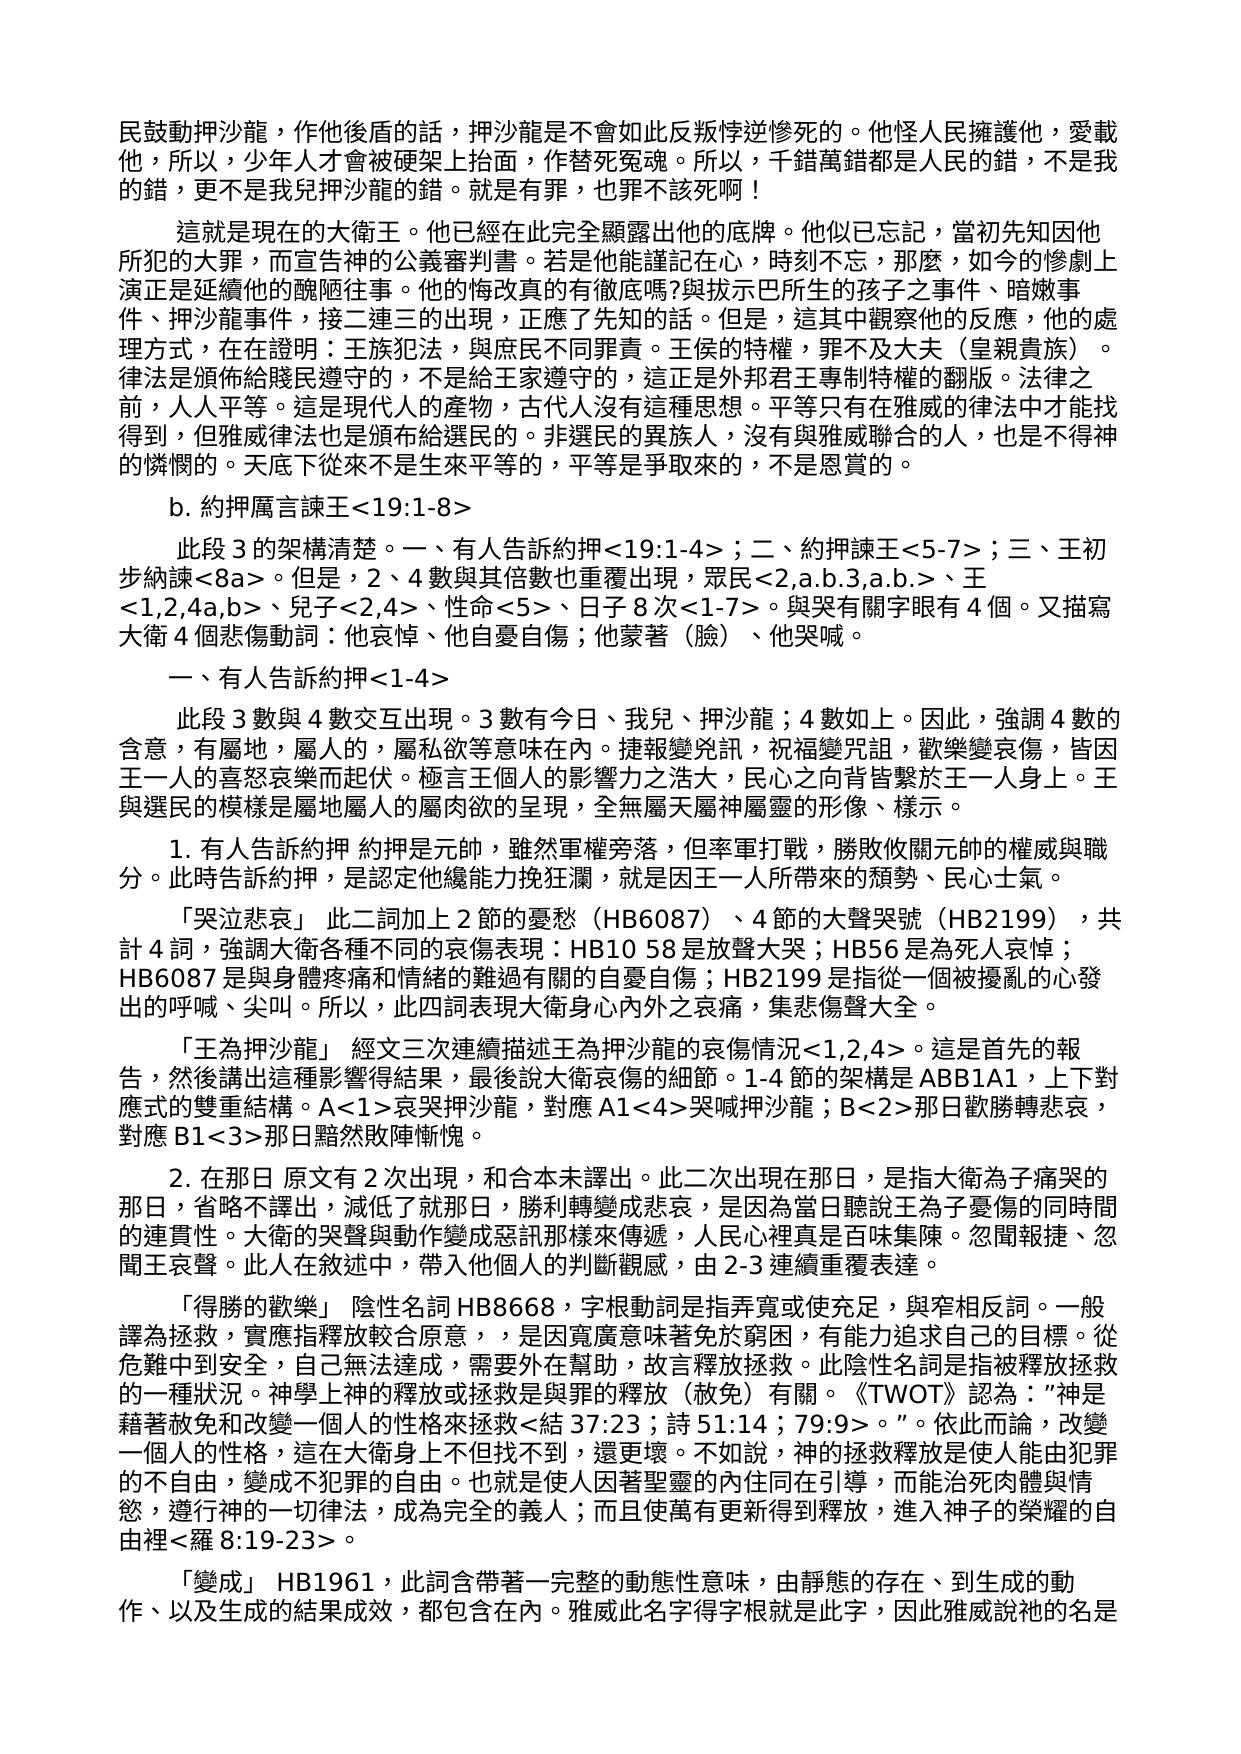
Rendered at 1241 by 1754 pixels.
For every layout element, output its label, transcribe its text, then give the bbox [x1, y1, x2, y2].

text 民鼓動押沙龍，作他後盾的話，押沙龍是不會如此反叛悖逆慘死的。他怪人民擁護他，愛載他，所以，少年人才會被硬架上抬面，作替死冤魂。所以，千錯萬錯都是人民的錯，不是我的錯，更不是我兒押沙龍的錯。就是有罪，也罪不該死啊！ [118, 118, 1122, 206]
text 1. 有人告訴約押 約押是元帥，雖然軍權旁落，但率軍打戰，勝敗攸關元帥的權威與職分。此時告訴約押，是認定他纔能力挽狂瀾，就是因王一人所帶來的頹勢、民心士氣。 [118, 835, 1122, 893]
text 「哭泣悲哀」 此二詞加上2節的憂愁（HB6087）、4節的大聲哭號（HB2199），共計4詞，強調大衛各種不同的哀傷表現：HB10 58是放聲大哭；HB56是為死人哀悼；HB6087是與身體疼痛和情緒的難過有關的自憂自傷；HB2199是指從一個被擾亂的心發出的呼喊、尖叫。所以，此四詞表現大衛身心內外之哀痛，集悲傷聲大全。 [118, 906, 1122, 1022]
text b. 約押厲言諫王<19:1-8> [118, 493, 1122, 522]
text 這就是現在的大衛王。他已經在此完全顯露出他的底牌。他似已忘記，當初先知因他所犯的大罪，而宣告神的公義審判書。若是他能謹記在心，時刻不忘，那麼，如今的慘劇上演正是延續他的醜陋往事。他的悔改真的有徹底嗎?與拔示巴所生的孩子之事件、暗嫩事件、押沙龍事件，接二連三的出現，正應了先知的話。但是，這其中觀察他的反應，他的處理方式，在在證明：王族犯法，與庶民不同罪責。王侯的特權，罪不及大夫（皇親貴族）。律法是頒佈給賤民遵守的，不是給王家遵守的，這正是外邦君王專制特權的翻版。法律之前，人人平等。這是現代人的產物，古代人沒有這種思想。平等只有在雅威的律法中才能找得到，但雅威律法也是頒布給選民的。非選民的異族人，沒有與雅威聯合的人，也是不得神的憐憫的。天底下從來不是生來平等的，平等是爭取來的，不是恩賞的。 [118, 218, 1122, 481]
text 2. 在那日 原文有2次出現，和合本未譯出。此二次出現在那日，是指大衛為子痛哭的那日，省略不譯出，減低了就那日，勝利轉變成悲哀，是因為當日聽說王為子憂傷的同時間的連貫性。大衛的哭聲與動作變成惡訊那樣來傳遞，人民心裡真是百味集陳。忽聞報捷、忽聞王哀聲。此人在敘述中，帶入他個人的判斷觀感，由2-3連續重覆表達。 [118, 1164, 1122, 1281]
text 一、有人告訴約押<1-4> [118, 664, 1122, 693]
text 此段3數與4數交互出現。3數有今日、我兒、押沙龍；4數如上。因此，強調4數的含意，有屬地，屬人的，屬私欲等意味在內。捷報變兇訊，祝福變咒詛，歡樂變哀傷，皆因王一人的喜怒哀樂而起伏。極言王個人的影響力之浩大，民心之向背皆繫於王一人身上。王與選民的模樣是屬地屬人的屬肉欲的呈現，全無屬天屬神屬靈的形像、樣示。 [118, 706, 1122, 822]
text 「變成」 HB1961，此詞含帶著一完整的動態性意味，由靜態的存在、到生成的動作、以及生成的結果成效，都包含在內。雅威此名字得字根就是此字，因此雅威說祂的名是 [118, 1568, 1122, 1626]
text 此段3的架構清楚。一、有人告訴約押<19:1-4>；二、約押諫王<5-7>；三、王初步納諫<8a>。但是，2、4數與其倍數也重覆出現，眾民<2,a.b.3,a.b.>、王<1,2,4a,b>、兒子<2,4>、性命<5>、日子8次<1-7>。與哭有關字眼有4個。又描寫大衛4個悲傷動詞：他哀悼、他自憂自傷；他蒙著（臉）、他哭喊。 [118, 535, 1122, 651]
text 「得勝的歡樂」 陰性名詞HB8668，字根動詞是指弄寬或使充足，與窄相反詞。一般譯為拯救，實應指釋放較合原意，，是因寬廣意味著免於窮困，有能力追求自己的目標。從危難中到安全，自己無法達成，需要外在幫助，故言釋放拯救。此陰性名詞是指被釋放拯救的一種狀況。神學上神的釋放或拯救是與罪的釋放（赦免）有關。《TWOT》認為：”神是藉著赦免和改變一個人的性格來拯救<結37:23；詩51:14；79:9>。”。依此而論，改變一個人的性格，這在大衛身上不但找不到，還更壞。不如說，神的拯救釋放是使人能由犯罪的不自由，變成不犯罪的自由。也就是使人因著聖靈的內住同在引導，而能治死肉體與情慾，遵行神的一切律法，成為完全的義人；而且使萬有更新得到釋放，進入神子的榮耀的自由裡<羅8:19-23>。 [118, 1293, 1122, 1556]
text 「王為押沙龍」 經文三次連續描述王為押沙龍的哀傷情況<1,2,4>。這是首先的報告，然後講出這種影響得結果，最後說大衛哀傷的細節。1-4節的架構是ABB1A1，上下對應式的雙重結構。A<1>哀哭押沙龍，對應A1<4>哭喊押沙龍；B<2>那日歡勝轉悲哀，對應B1<3>那日黯然敗陣慚愧。 [118, 1035, 1122, 1151]
